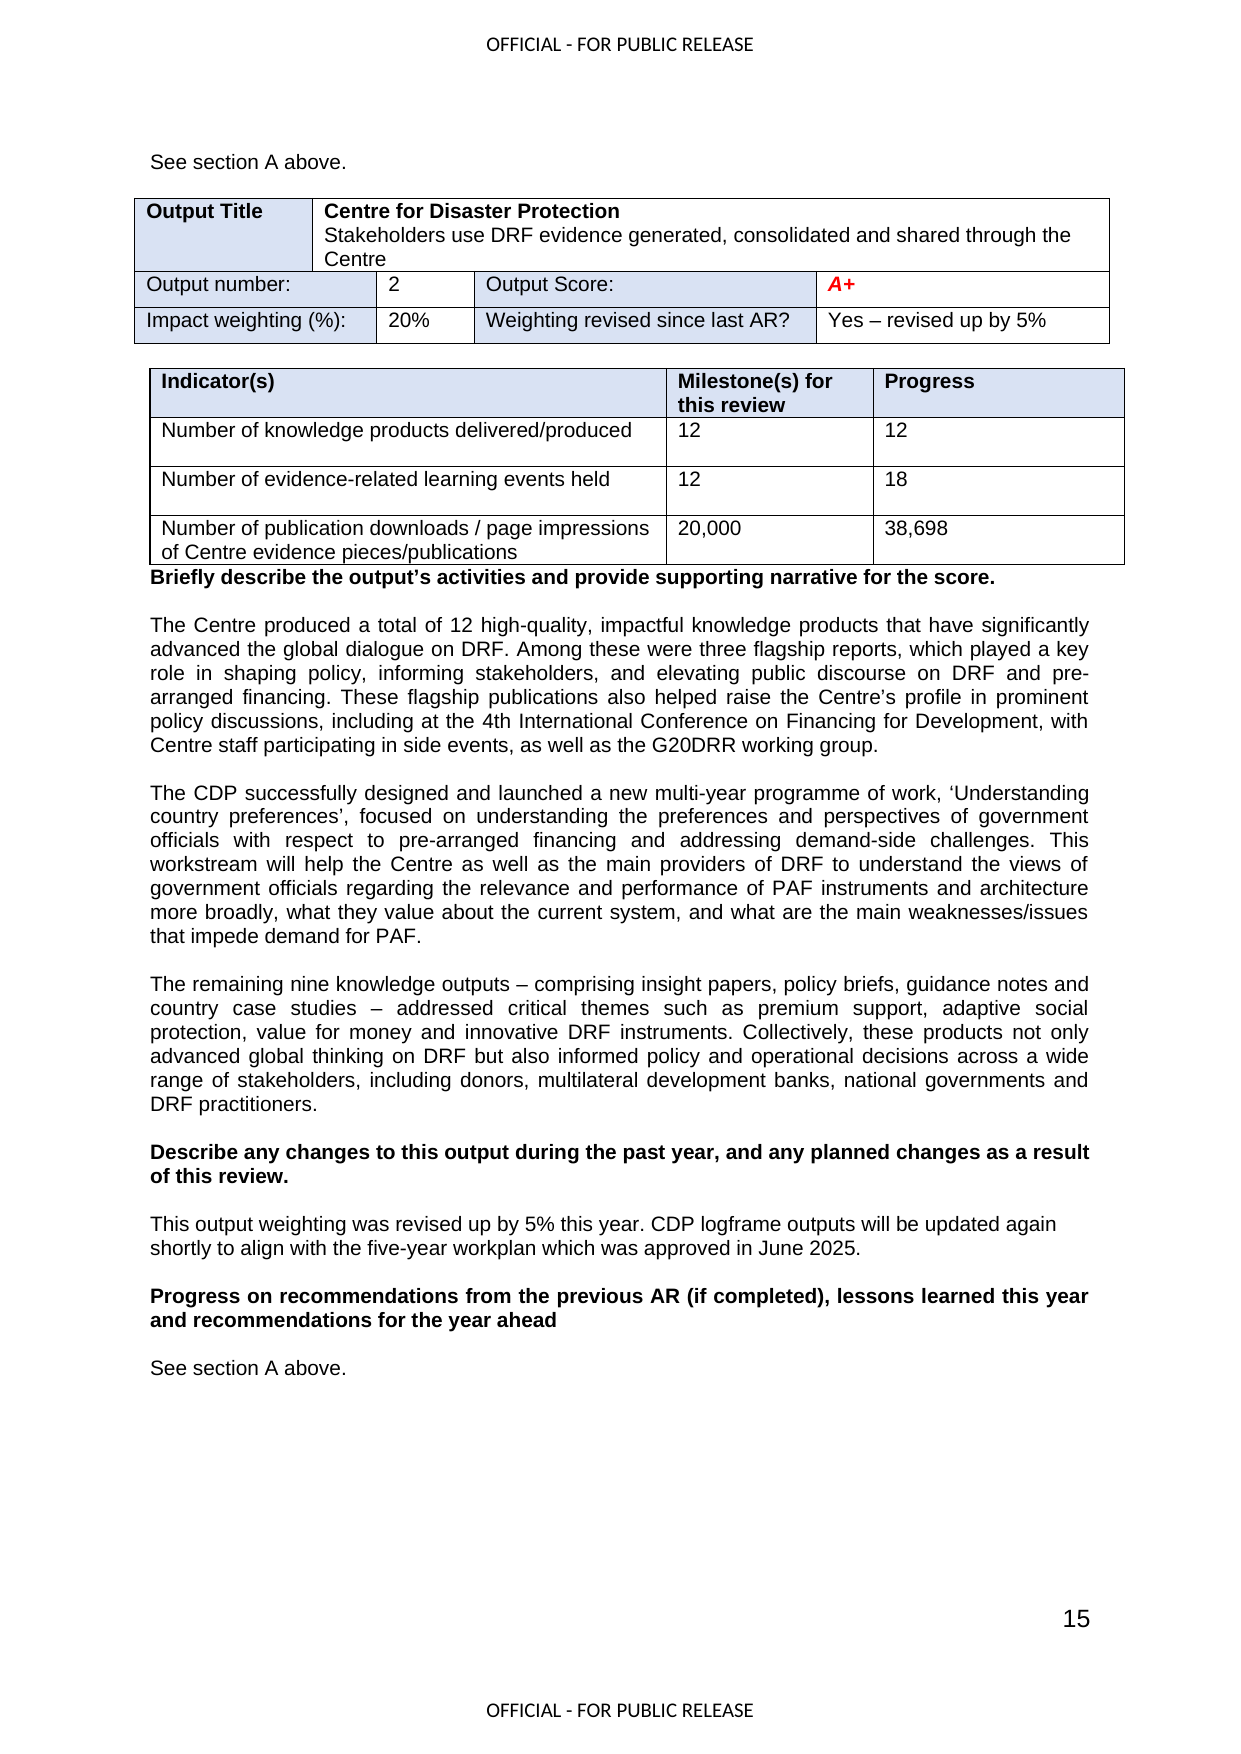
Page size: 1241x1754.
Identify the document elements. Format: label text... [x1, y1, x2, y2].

table_header Indicator(s) [151, 369, 666, 417]
text Describe any changes to this output during the past year, and any planned changes as a result of this review. [150, 1140, 1090, 1188]
table_cell Weighting revised since last AR? [475, 308, 816, 343]
text This output weighting was revised up by 5% this year. CDP logframe outputs will be updated again shortly to align with the five-year workplan which was approved in June 2025. [150, 1212, 1090, 1259]
table_header Output Title [135, 199, 312, 271]
table_cell 2 [377, 272, 474, 307]
table_cell Output number: [135, 272, 376, 307]
text Briefly describe the output’s activities and provide supporting narrative for the score. [150, 565, 1090, 589]
text The Centre produced a total of 12 high-quality, impactful knowledge products that have significantly advanced the global dialogue on DRF. Among these were three flagship reports, which played a key role in shaping policy, informing stakeholders, and elevating public discourse on DRF and pre-arranged financing. These flagship publications also helped raise the Centre’s profile in prominent policy discussions, including at the 4th International Conference on Financing for Development, with Centre staff participating in side events, as well as the G20DRR working group. [150, 613, 1090, 756]
text See section A above. [150, 150, 1090, 174]
text The CDP successfully designed and launched a new multi-year programme of work, ‘Understanding country preferences’, focused on understanding the preferences and perspectives of government officials with respect to pre-arranged financing and addressing demand-side challenges. This workstream will help the Centre as well as the main providers of DRF to understand the views of government officials regarding the relevance and performance of PAF instruments and architecture more broadly, what they value about the current system, and what are the main weaknesses/issues that impede demand for PAF. [150, 780, 1090, 948]
table_cell Number of knowledge products delivered/produced [151, 418, 666, 466]
table_header Progress [874, 369, 1124, 417]
text See section A above. [150, 1355, 1090, 1379]
table_cell 20% [377, 308, 474, 343]
table_header Milestone(s) for this review [667, 369, 873, 417]
table_cell Output Score: [475, 272, 816, 307]
table_cell 18 [874, 467, 1124, 515]
table_cell Number of evidence-related learning events held [151, 467, 666, 515]
text Progress on recommendations from the previous AR (if completed), lessons learned this year and recommendations for the year ahead [150, 1283, 1090, 1331]
table_cell A+ [817, 272, 1109, 307]
table_cell Yes – revised up by 5% [817, 308, 1109, 343]
table_cell 20,000 [667, 516, 873, 564]
table_cell 12 [667, 418, 873, 466]
table_cell 12 [667, 467, 873, 515]
table_cell Number of publication downloads / page impressions of Centre evidence pieces/publications [151, 516, 666, 564]
table_cell Impact weighting (%): [135, 308, 376, 343]
table_cell 12 [874, 418, 1124, 466]
table_header Centre for Disaster Protection Stakeholders use DRF evidence generated, consolidated and shared through the Centre [313, 199, 1109, 271]
text The remaining nine knowledge outputs – comprising insight papers, policy briefs, guidance notes and country case studies – addressed critical themes such as premium support, adaptive social protection, value for money and innovative DRF instruments. Collectively, these products not only advanced global thinking on DRF but also informed policy and operational decisions across a wide range of stakeholders, including donors, multilateral development banks, national governments and DRF practitioners. [150, 972, 1090, 1116]
table_cell 38,698 [874, 516, 1124, 564]
